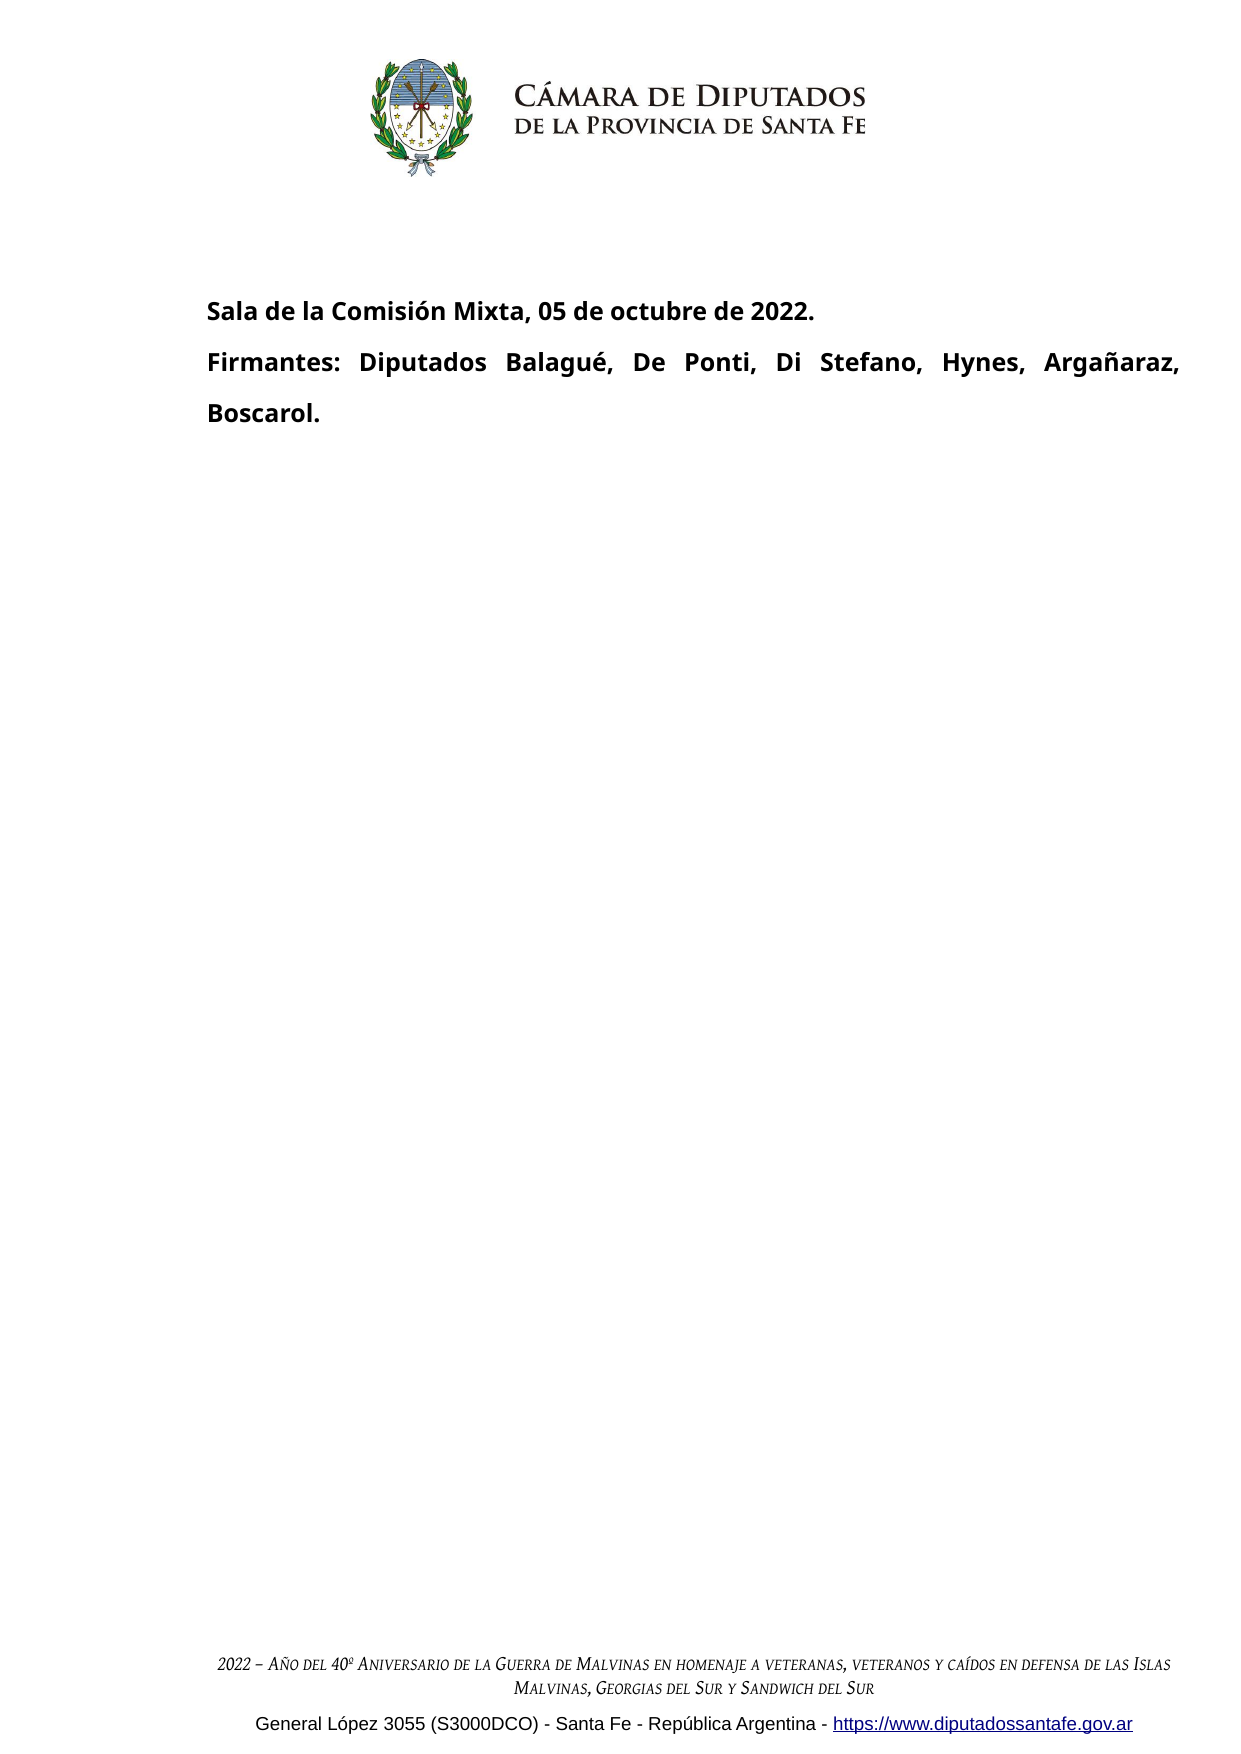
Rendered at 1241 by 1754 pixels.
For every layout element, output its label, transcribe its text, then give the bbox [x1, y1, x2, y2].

text Sala de la Comisión Mixta, 05 de octubre de 2022. [207, 293, 1181, 327]
picture [370, 59, 866, 181]
text Firmantes: Diputados Balagué, De Ponti, Di Stefano, Hynes, Argañaraz, Boscarol. [207, 344, 1181, 429]
